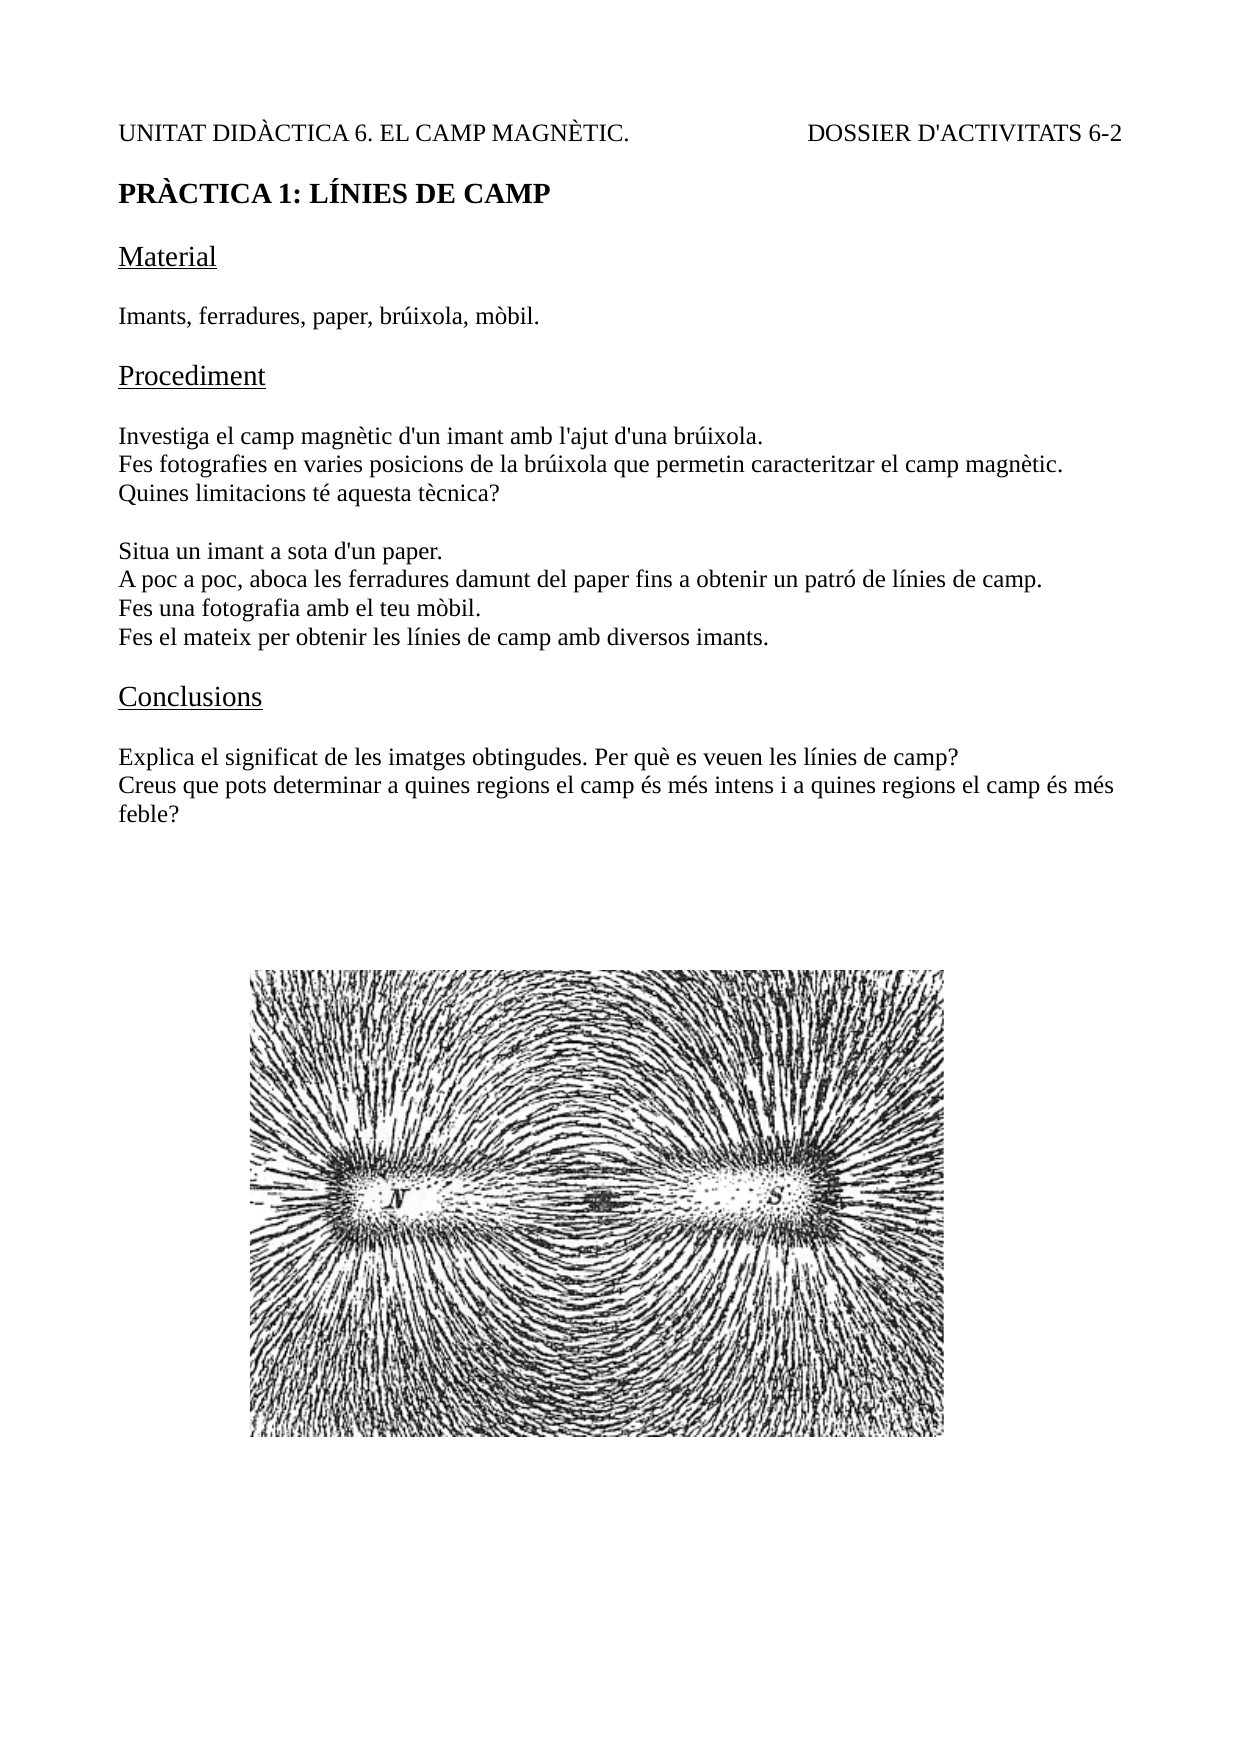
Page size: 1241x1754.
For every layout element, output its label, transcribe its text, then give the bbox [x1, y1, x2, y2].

text Situa un imant a sota d'un paper. [118, 536, 1122, 564]
text Procediment [118, 358, 1122, 392]
text A poc a poc, aboca les ferradures damunt del paper fins a obtenir un patró de línies de camp. [118, 564, 1122, 593]
text Fes el mateix per obtenir les línies de camp amb diversos imants. [118, 622, 1122, 651]
text Quines limitacions té aquesta tècnica? [118, 478, 1122, 507]
text Fes fotografies en varies posicions de la brúixola que permetin caracteritzar el camp magnètic. [118, 449, 1122, 478]
text Explica el significat de les imatges obtingudes. Per què es veuen les línies de camp? [118, 742, 1122, 771]
text Investiga el camp magnètic d'un imant amb l'ajut d'una brúixola. [118, 421, 1122, 449]
text Conclusions [118, 679, 1122, 713]
text Material [118, 239, 1122, 272]
text Creus que pots determinar a quines regions el camp és més intens i a quines regions el camp és més feble? [118, 771, 1122, 828]
text PRÀCTICA 1: LÍNIES DE CAMP [118, 176, 1122, 210]
text Imants, ferradures, paper, brúixola, mòbil. [118, 301, 1122, 330]
picture [249, 970, 944, 1437]
text Fes una fotografia amb el teu mòbil. [118, 593, 1122, 622]
